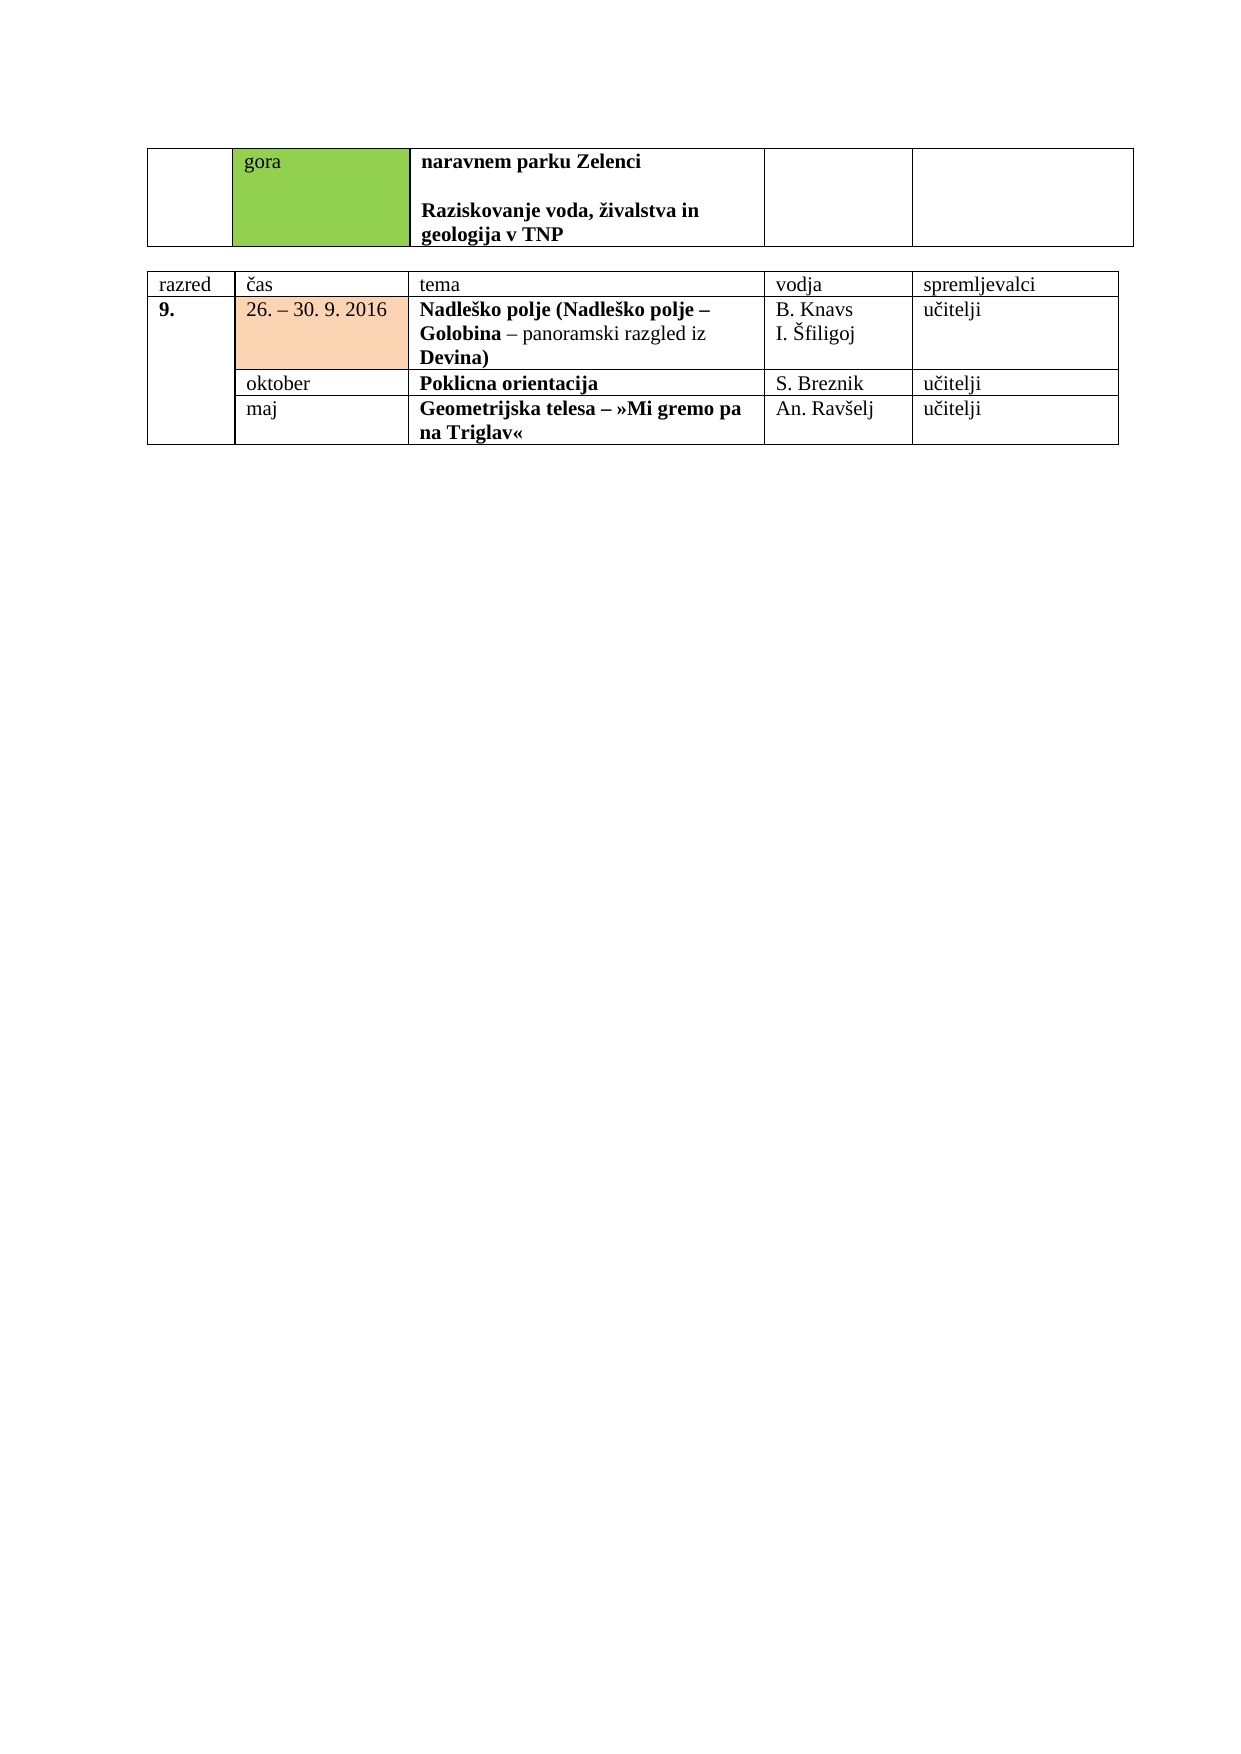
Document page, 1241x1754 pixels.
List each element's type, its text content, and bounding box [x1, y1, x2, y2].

table_cell učitelji [913, 297, 1118, 369]
table_cell oktober [236, 370, 408, 394]
table_header razred [148, 272, 234, 296]
table_header tema [409, 272, 764, 296]
table_cell učitelji [913, 396, 1118, 444]
table_cell Nadleško polje (Nadleško polje – Golobina – panoramski razgled iz Devina) [409, 297, 764, 369]
table_cell [765, 173, 912, 246]
table_cell [148, 395, 234, 444]
table_header čas [236, 272, 408, 296]
table_cell [765, 149, 912, 173]
table_cell naravnem parku Zelenci [411, 149, 764, 173]
table_cell Raziskovanje voda, živalstva in geologija v TNP [411, 173, 764, 246]
table_cell Geometrijska telesa – »Mi gremo pa na Triglav« [409, 396, 764, 444]
table_cell 26. – 30. 9. 2016 [236, 297, 408, 369]
table_cell [148, 149, 232, 246]
table_cell 9. [148, 297, 234, 394]
table_cell B. Knavs I. Šfiligoj [765, 297, 912, 369]
table_cell [913, 173, 1133, 246]
table_cell učitelji [913, 370, 1118, 394]
table_cell [913, 149, 1133, 173]
table_cell Poklicna orientacija [409, 370, 764, 394]
table_cell S. Breznik [765, 370, 912, 394]
table_cell gora [233, 149, 409, 246]
table_cell maj [236, 396, 408, 444]
table_cell An. Ravšelj [765, 396, 912, 444]
table_header vodja [765, 272, 912, 296]
table_header spremljevalci [913, 272, 1118, 296]
